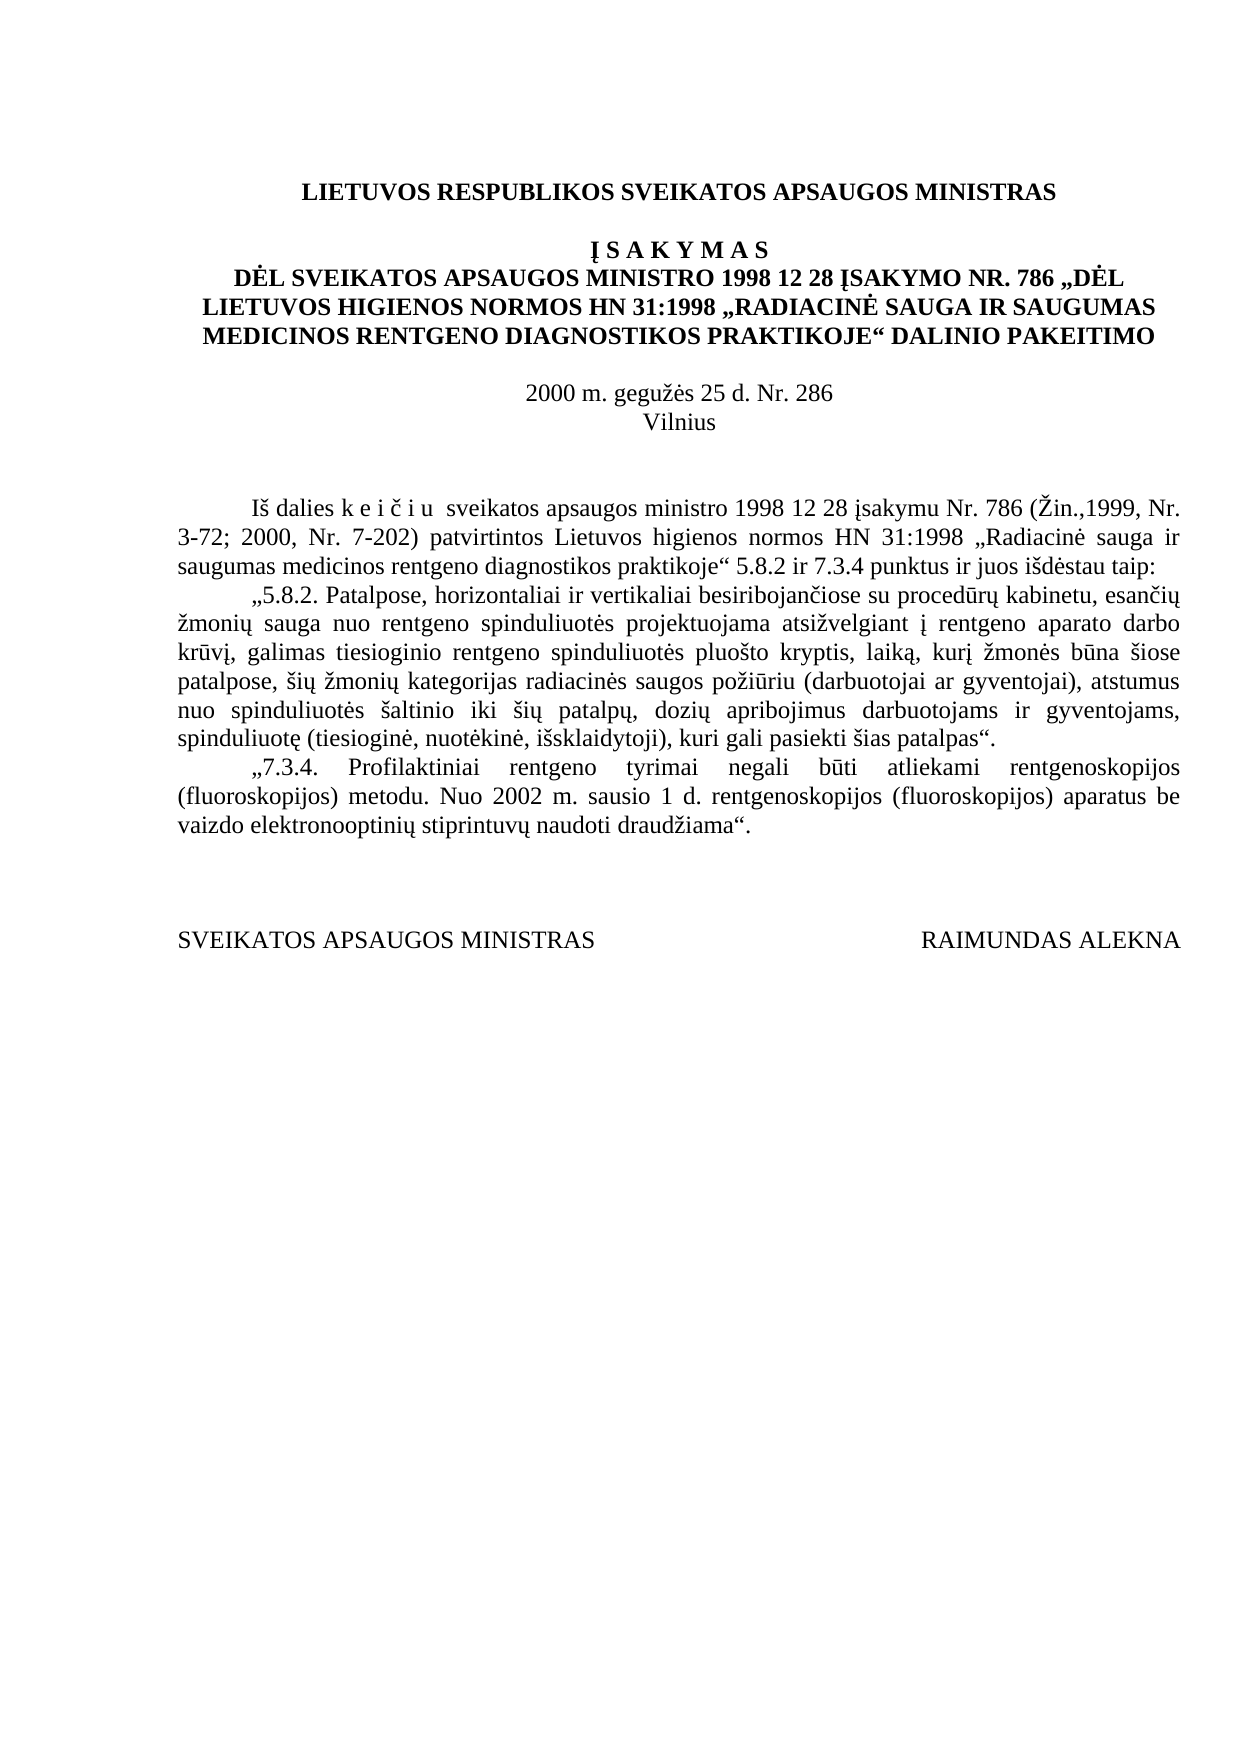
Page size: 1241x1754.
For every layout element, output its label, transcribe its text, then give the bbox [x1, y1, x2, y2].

text Vilnius [177, 407, 1181, 436]
text Į S A K Y M A S [177, 235, 1181, 263]
text LIETUVOS RESPUBLIKOS SVEIKATOS APSAUGOS MINISTRAS [177, 177, 1181, 206]
text DĖL SVEIKATOS APSAUGOS MINISTRO 1998 12 28 ĮSAKYMO NR. 786 „DĖL LIETUVOS HIGIENOS NORMOS HN 31:1998 „RADIACINĖ SAUGA IR SAUGUMAS MEDICINOS RENTGENO DIAGNOSTIKOS PRAKTIKOJE“ DALINIO PAKEITIMO [177, 263, 1181, 350]
text Iš dalies keičiu sveikatos apsaugos ministro 1998 12 28 įsakymu Nr. 786 (Žin.,1999, Nr. 3-72; 2000, Nr. 7-202) patvirtintos Lietuvos higienos normos HN 31:1998 „Radiacinė sauga ir saugumas medicinos rentgeno diagnostikos praktikoje“ 5.8.2 ir 7.3.4 punktus ir juos išdėstau taip: [177, 493, 1181, 580]
text „5.8.2. Patalpose, horizontaliai ir vertikaliai besiribojančiose su procedūrų kabinetu, esančių žmonių sauga nuo rentgeno spinduliuotės projektuojama atsižvelgiant į rentgeno aparato darbo krūvį, galimas tiesioginio rentgeno spinduliuotės pluošto kryptis, laiką, kurį žmonės būna šiose patalpose, šių žmonių kategorijas radiacinės saugos požiūriu (darbuotojai ar gyventojai), atstumus nuo spinduliuotės šaltinio iki šių patalpų, dozių apribojimus darbuotojams ir gyventojams, spinduliuotę (tiesioginė, nuotėkinė, išsklaidytoji), kuri gali pasiekti šias patalpas“. [177, 580, 1181, 752]
text 2000 m. gegužės 25 d. Nr. 286 [177, 378, 1181, 407]
text SVEIKATOS APSAUGOS MINISTRAS RAIMUNDAS ALEKNA [177, 925, 1181, 953]
text „7.3.4. Profilaktiniai rentgeno tyrimai negali būti atliekami rentgenoskopijos (fluoroskopijos) metodu. Nuo 2002 m. sausio 1 d. rentgenoskopijos (fluoroskopijos) aparatus be vaizdo elektronooptinių stiprintuvų naudoti draudžiama“. [177, 752, 1181, 838]
